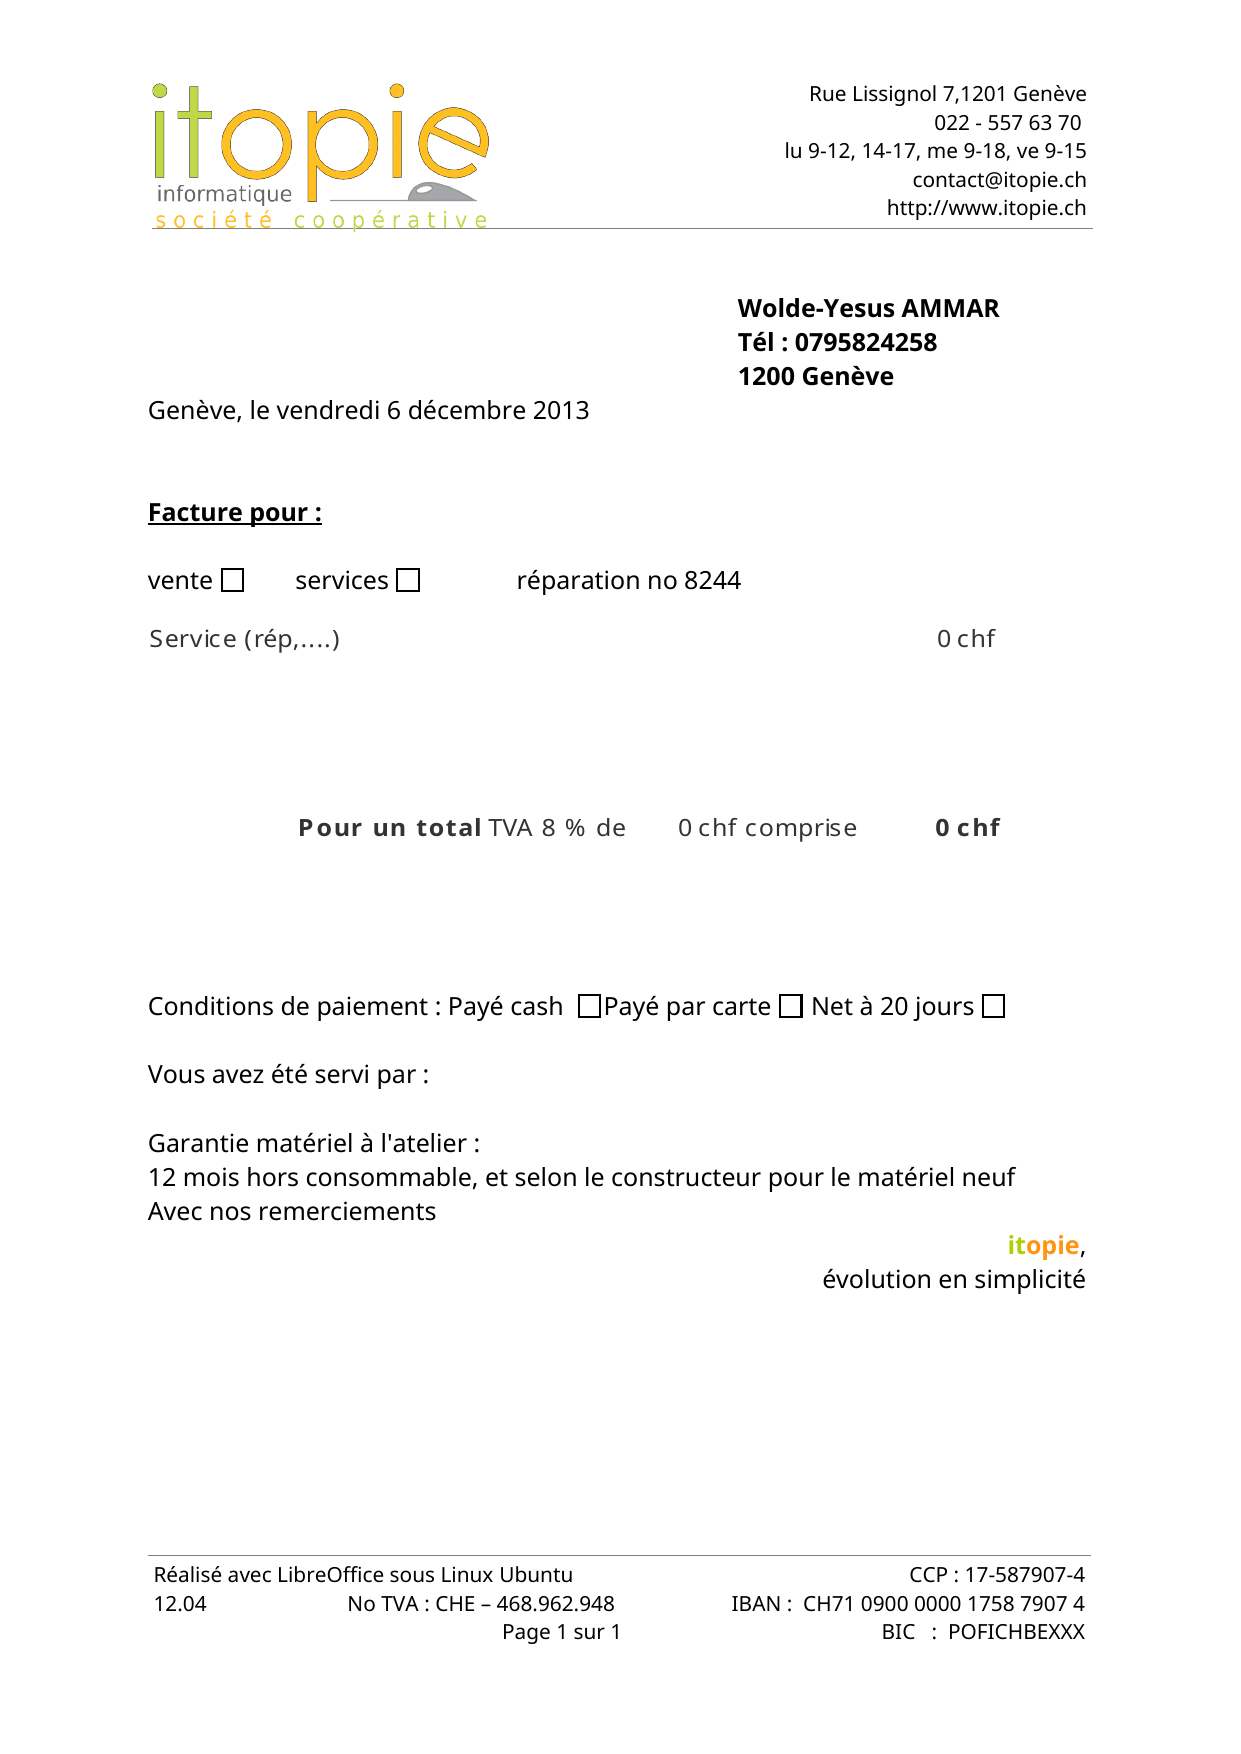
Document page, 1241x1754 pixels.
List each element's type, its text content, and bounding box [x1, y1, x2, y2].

text Genève, le vendredi 6 décembre 2013 [148, 392, 1093, 427]
text Vous avez été servi par : [148, 1057, 1093, 1091]
text itopie, [148, 1227, 1093, 1262]
text Facture pour : [148, 495, 1093, 529]
text 1200 Genève [148, 358, 1093, 392]
picture [138, 72, 500, 244]
text évolution en simplicité [148, 1262, 1093, 1296]
text Conditions de paiement : Payé cash Payé par carte Net à 20 jours [148, 989, 1093, 1023]
text vente services réparation no 8244 [148, 563, 1093, 597]
text Avec nos remerciements [148, 1193, 1093, 1227]
text Wolde-Yesus AMMAR [148, 290, 1093, 324]
text Garantie matériel à l'atelier : [148, 1125, 1093, 1159]
text Tél : 0795824258 [148, 324, 1093, 358]
text 12 mois hors consommable, et selon le constructeur pour le matériel neuf [148, 1159, 1093, 1193]
